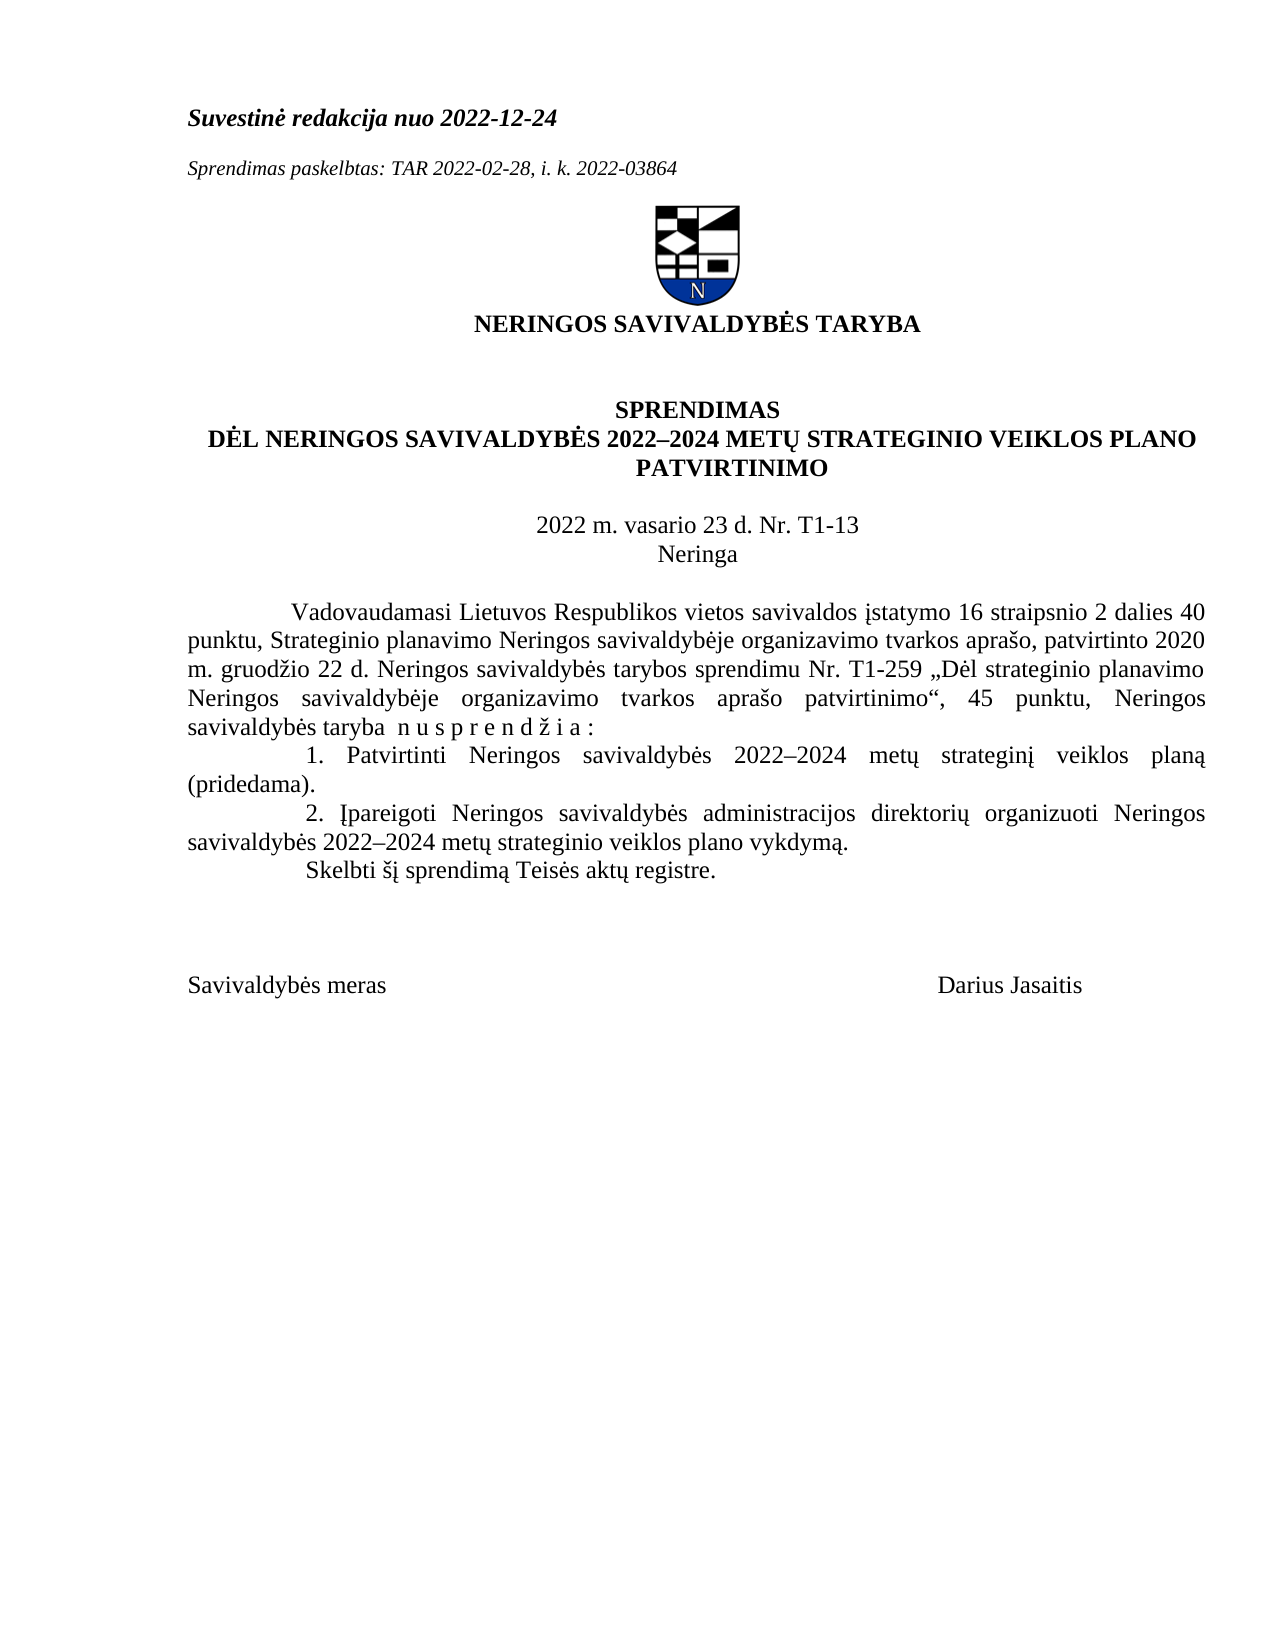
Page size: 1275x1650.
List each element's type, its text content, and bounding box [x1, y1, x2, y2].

text Suvestinė redakcija nuo 2022-12-24 [187, 103, 1206, 132]
text Skelbti šį sprendimą Teisės aktų registre. [187, 856, 1206, 884]
subtitle SPRENDIMAS [187, 396, 1208, 424]
text 1. Patvirtinti Neringos savivaldybės 2022–2024 metų strateginį veiklos planą (pridedama). [187, 741, 1206, 798]
subtitle NERINGOS SAVIVALDYBĖS TARYBA [187, 309, 1208, 338]
text Savivaldybės meras Darius Jasaitis [187, 971, 1206, 999]
text 2. Įpareigoti Neringos savivaldybės administracijos direktorių organizuoti Neringos savivaldybės 2022–2024 metų strateginio veiklos plano vykdymą. [187, 798, 1206, 856]
text Vadovaudamasi Lietuvos Respublikos vietos savivaldos įstatymo 16 straipsnio 2 dalies 40 punktu, Strateginio planavimo Neringos savivaldybėje organizavimo tvarkos aprašo, patvirtinto 2020 m. gruodžio 22 d. Neringos savivaldybės tarybos sprendimu Nr. T1-259 „Dėl strateginio planavimo Neringos savivaldybėje organizavimo tvarkos aprašo patvirtinimo“, 45 punktu, Neringos savivaldybės taryba nusprendžia: [187, 597, 1206, 741]
text Sprendimas paskelbtas: TAR 2022-02-28, i. k. 2022-03864 [187, 156, 1206, 180]
subtitle Neringa [187, 539, 1208, 568]
text DĖL NERINGOS SAVIVALDYBĖS 2022–2024 METŲ STRATEGINIO VEIKLOS PLANO PATVIRTINIMO [187, 424, 1218, 482]
text 2022 m. vasario 23 d. Nr. T1-13 [187, 511, 1208, 539]
